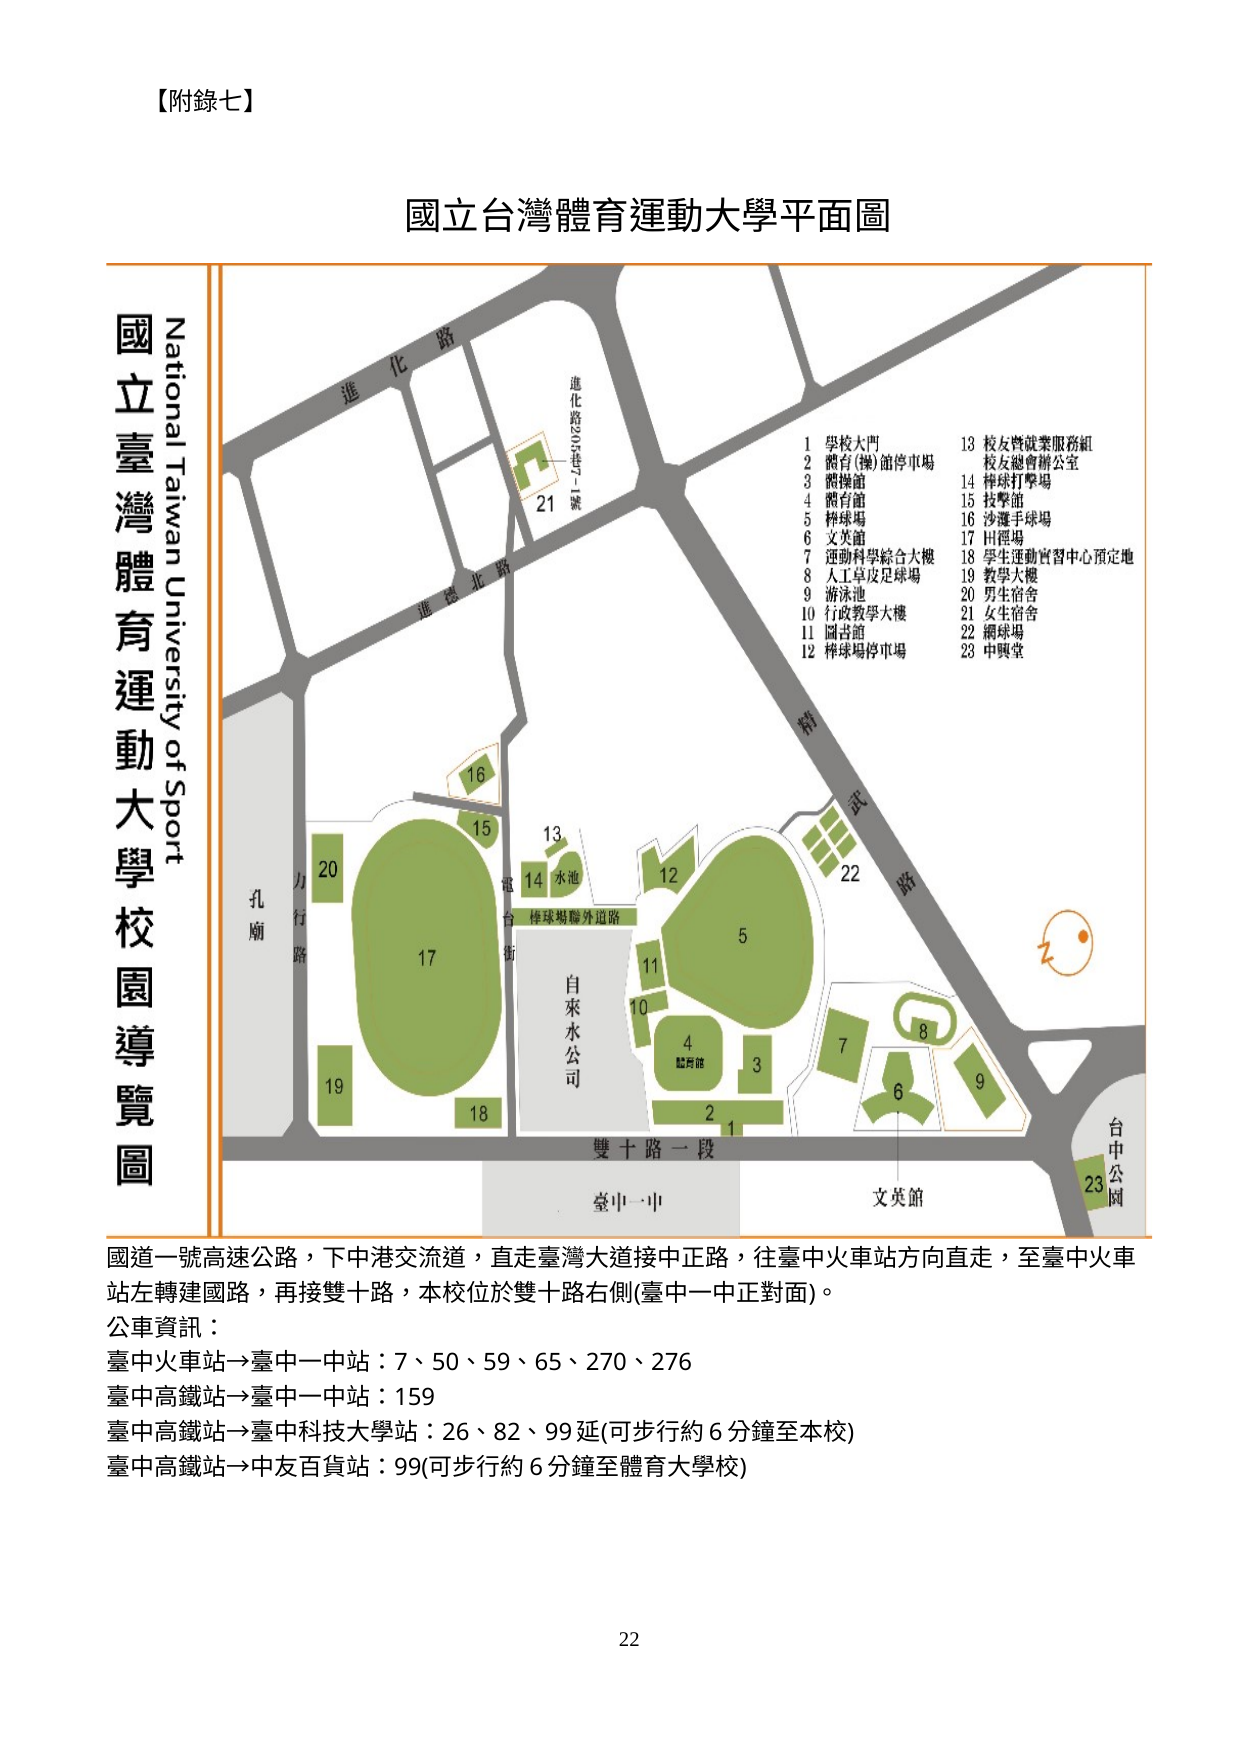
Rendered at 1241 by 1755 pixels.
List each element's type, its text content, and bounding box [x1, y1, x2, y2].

text 【附錄七】 [143, 89, 1152, 116]
text 國立台灣體育運動大學平面圖 [143, 207, 1152, 234]
text 國道一號高速公路，下中港交流道，直走臺灣大道接中正路，往臺中火車站方向直走，至臺中火車站左轉建國路，再接雙十路，本校位於雙十路右側(臺中一中正對面)。 公車資訊： 臺中火車站→臺中一中站：7、50、59、65、270、276 臺中高鐵站→臺中一中站：159 臺中高鐵站→臺中科技大學站：26、82、99延(可步行約6分鐘至本校) 臺中高鐵站→中友百貨站：99(可步行約6分鐘至體育大學校) [106, 1239, 1152, 1482]
